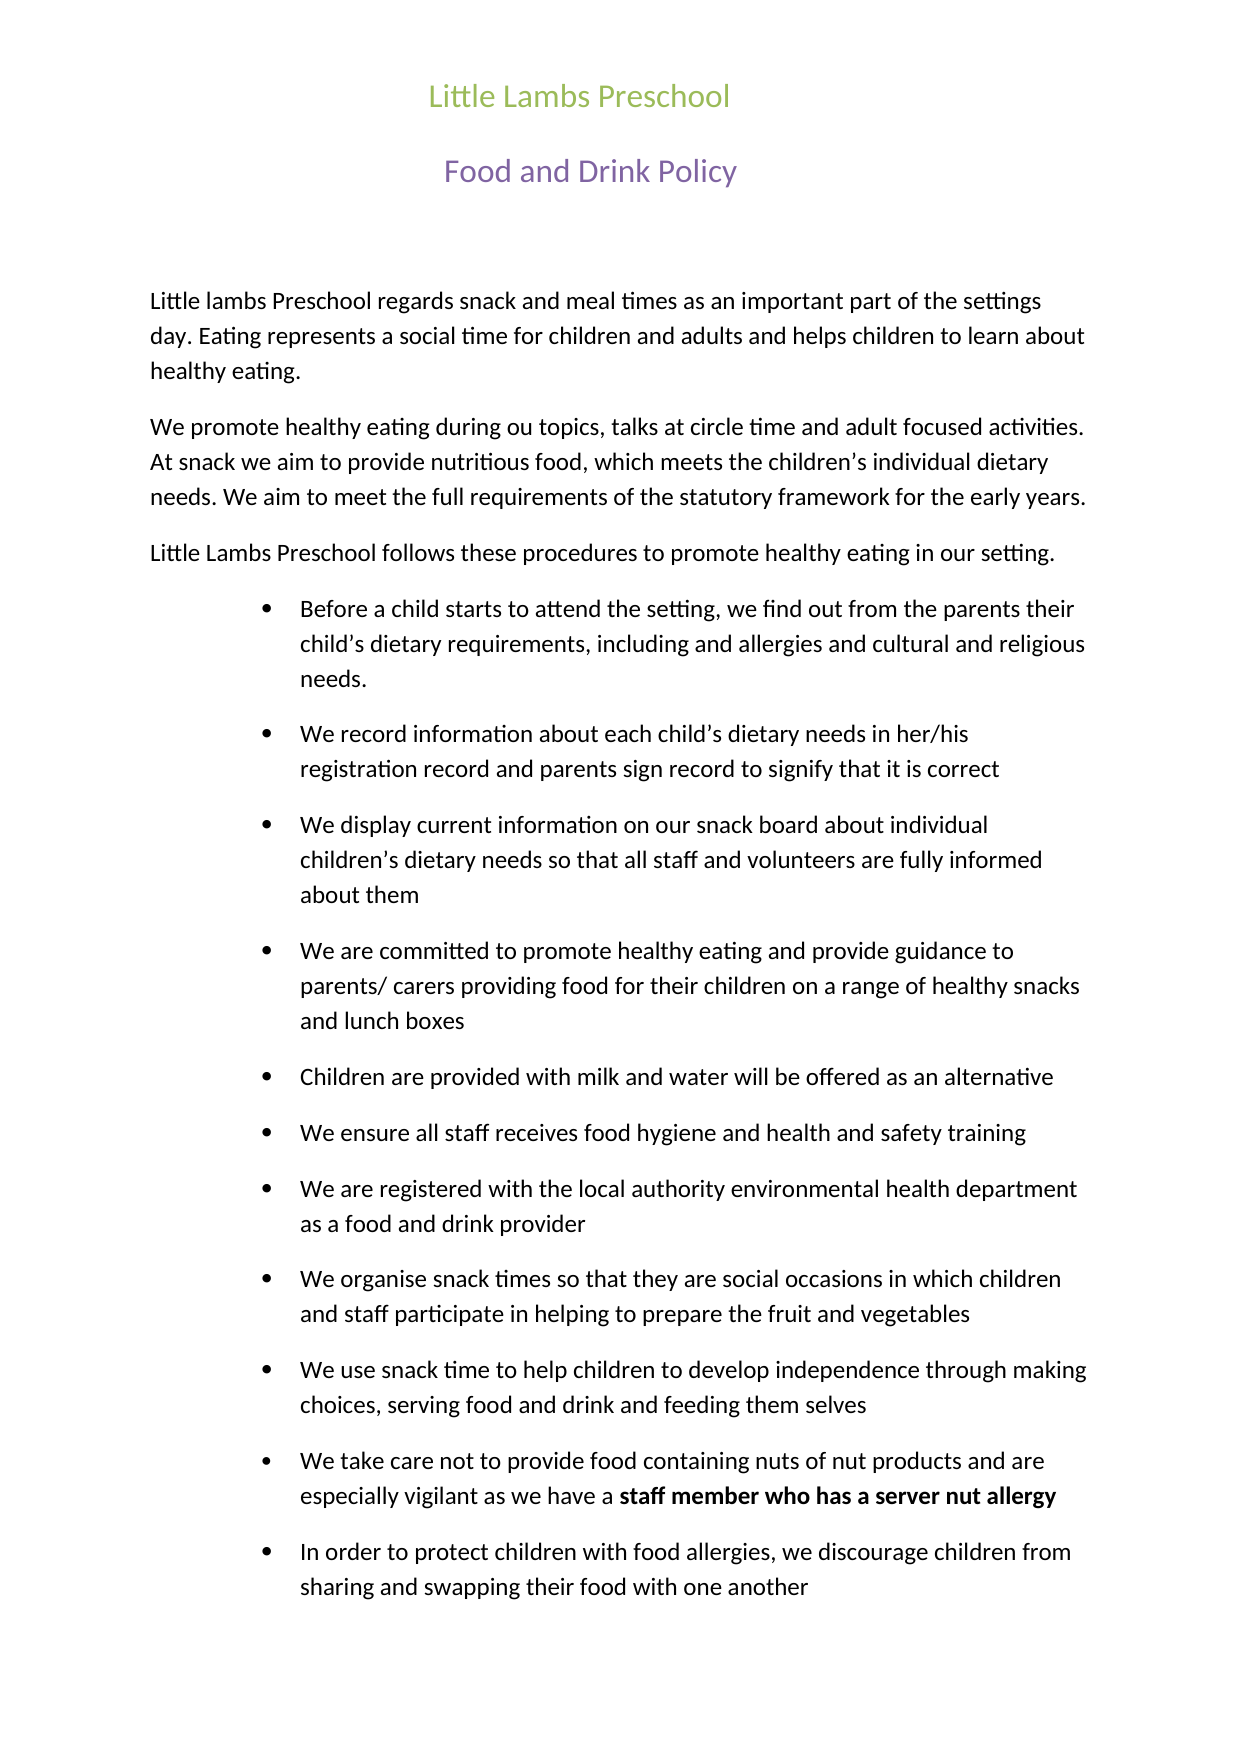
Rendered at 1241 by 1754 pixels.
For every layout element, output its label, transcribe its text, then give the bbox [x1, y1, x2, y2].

list We ensure all staff receives food hygiene and health and safety training [262, 1117, 1090, 1147]
list In order to protect children with food allergies, we discourage children from sharing and swapping their food with one another [262, 1536, 1090, 1602]
list We are committed to promote healthy eating and provide guidance to parents/ carers providing food for their children on a range of healthy snacks and lunch boxes [262, 935, 1090, 1036]
text Food and Drink Policy [150, 150, 1090, 191]
list We record information about each child’s dietary needs in her/his registration record and parents sign record to signify that it is correct [262, 718, 1090, 784]
text Little Lambs Preschool follows these procedures to promote healthy eating in our setting. [150, 537, 1090, 567]
list We display current information on our snack board about individual children’s dietary needs so that all staff and volunteers are fully informed about them [262, 809, 1090, 910]
list Before a child starts to attend the setting, we find out from the parents their child’s dietary requirements, including and allergies and cultural and religious needs. [262, 593, 1090, 693]
text We promote healthy eating during ou topics, talks at circle time and adult focused activities. At snack we aim to provide nutritious food, which meets the children’s individual dietary needs. We aim to meet the full requirements of the statutory framework for the early years. [150, 411, 1090, 512]
list We use snack time to help children to develop independence through making choices, serving food and drink and feeding them selves [262, 1354, 1090, 1420]
list Children are provided with milk and water will be offered as an alternative [262, 1061, 1090, 1092]
text Little lambs Preschool regards snack and meal times as an important part of the settings day. Eating represents a social time for children and adults and helps children to learn about healthy eating. [150, 285, 1090, 386]
list We take care not to provide food containing nuts of nut products and are especially vigilant as we have a staff member who has a server nut allergy [262, 1445, 1090, 1511]
list We organise snack times so that they are social occasions in which children and staff participate in helping to prepare the fruit and vegetables [262, 1263, 1090, 1329]
list We are registered with the local authority environmental health department as a food and drink provider [262, 1173, 1090, 1238]
